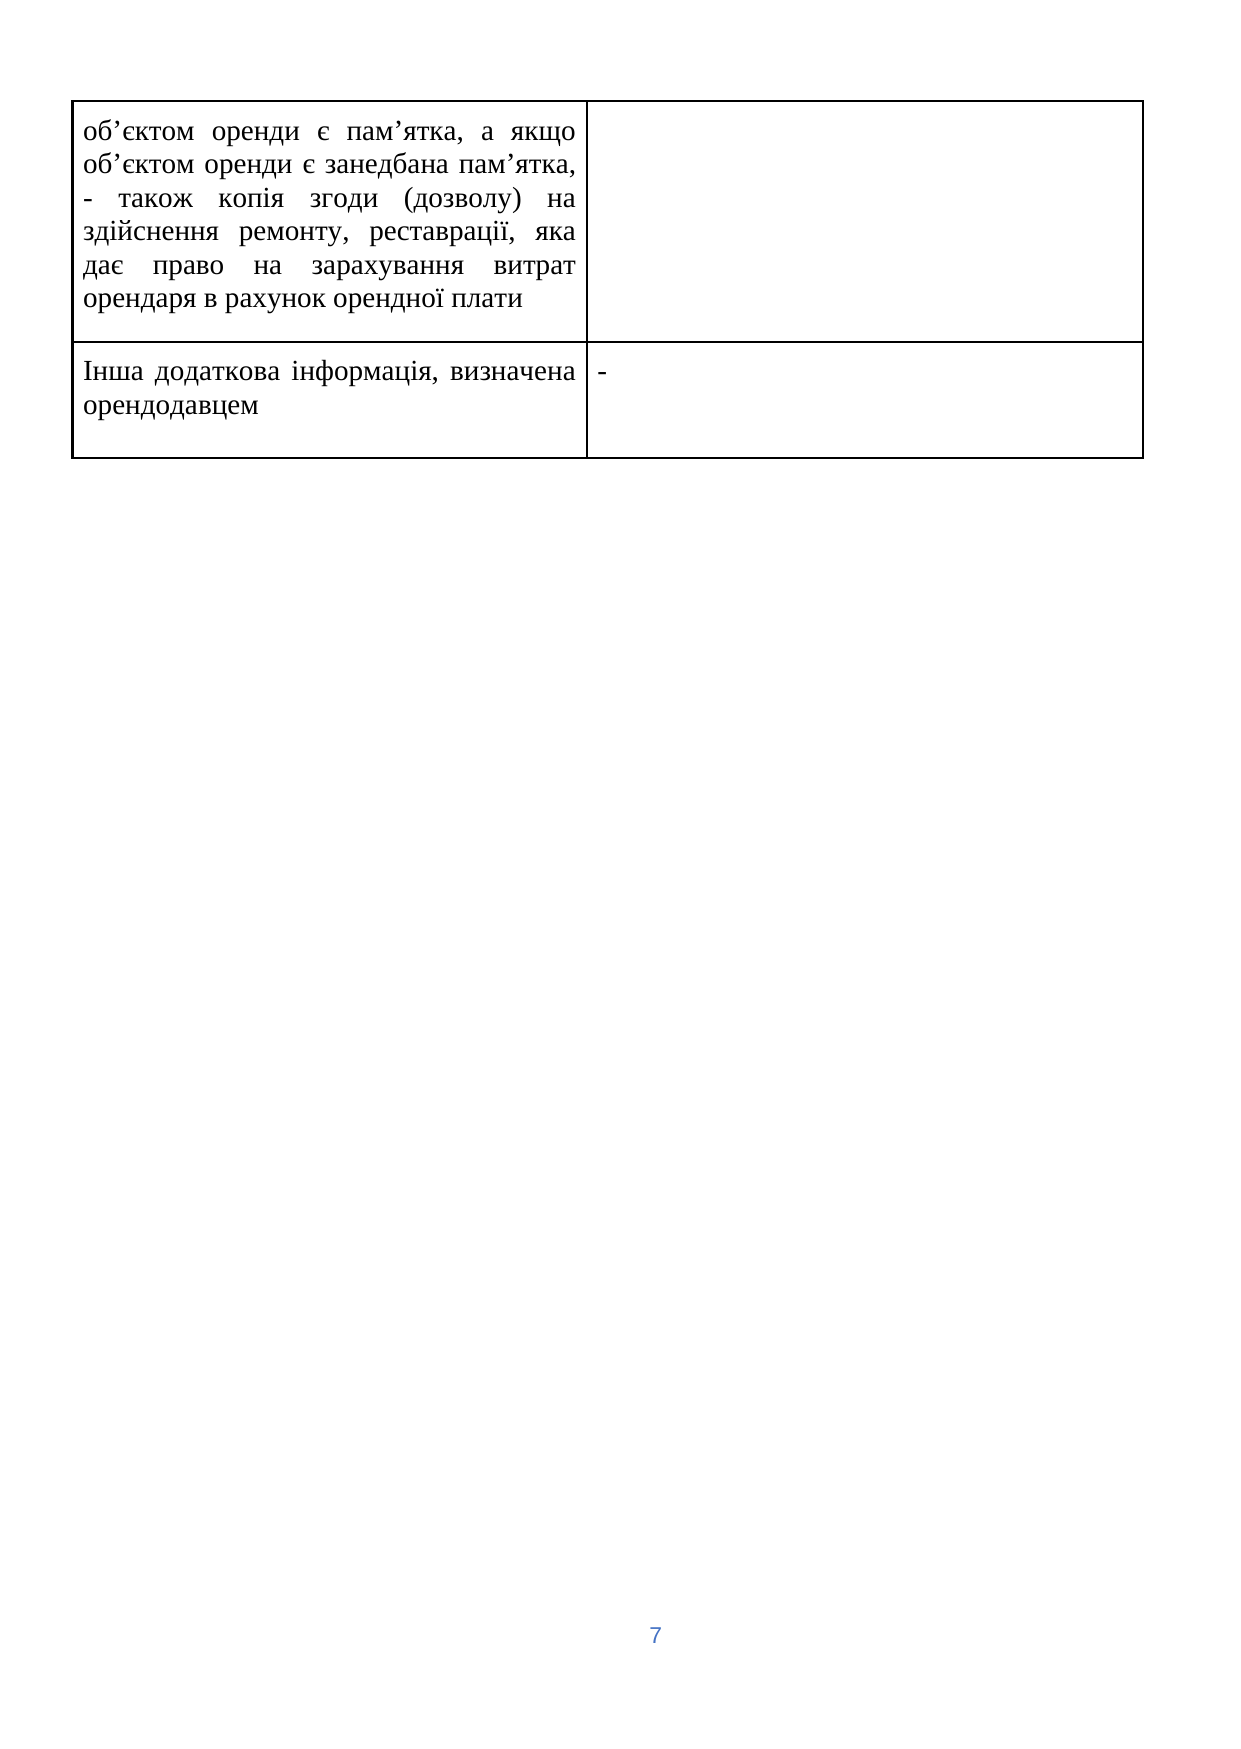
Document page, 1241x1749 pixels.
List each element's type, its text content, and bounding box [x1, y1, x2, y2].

table_cell об’єктом оренди є пам’ятка, а якщо об’єктом оренди є занедбана пам’ятка, - також копія згоди (дозволу) на здійснення ремонту, реставрації, яка дає право на зарахування витрат орендаря в рахунок орендної плати [74, 102, 586, 341]
table_cell - [588, 102, 1142, 341]
table_cell Інша додаткова інформація, визначена орендодавцем [74, 343, 586, 457]
table_cell - [588, 343, 1142, 457]
